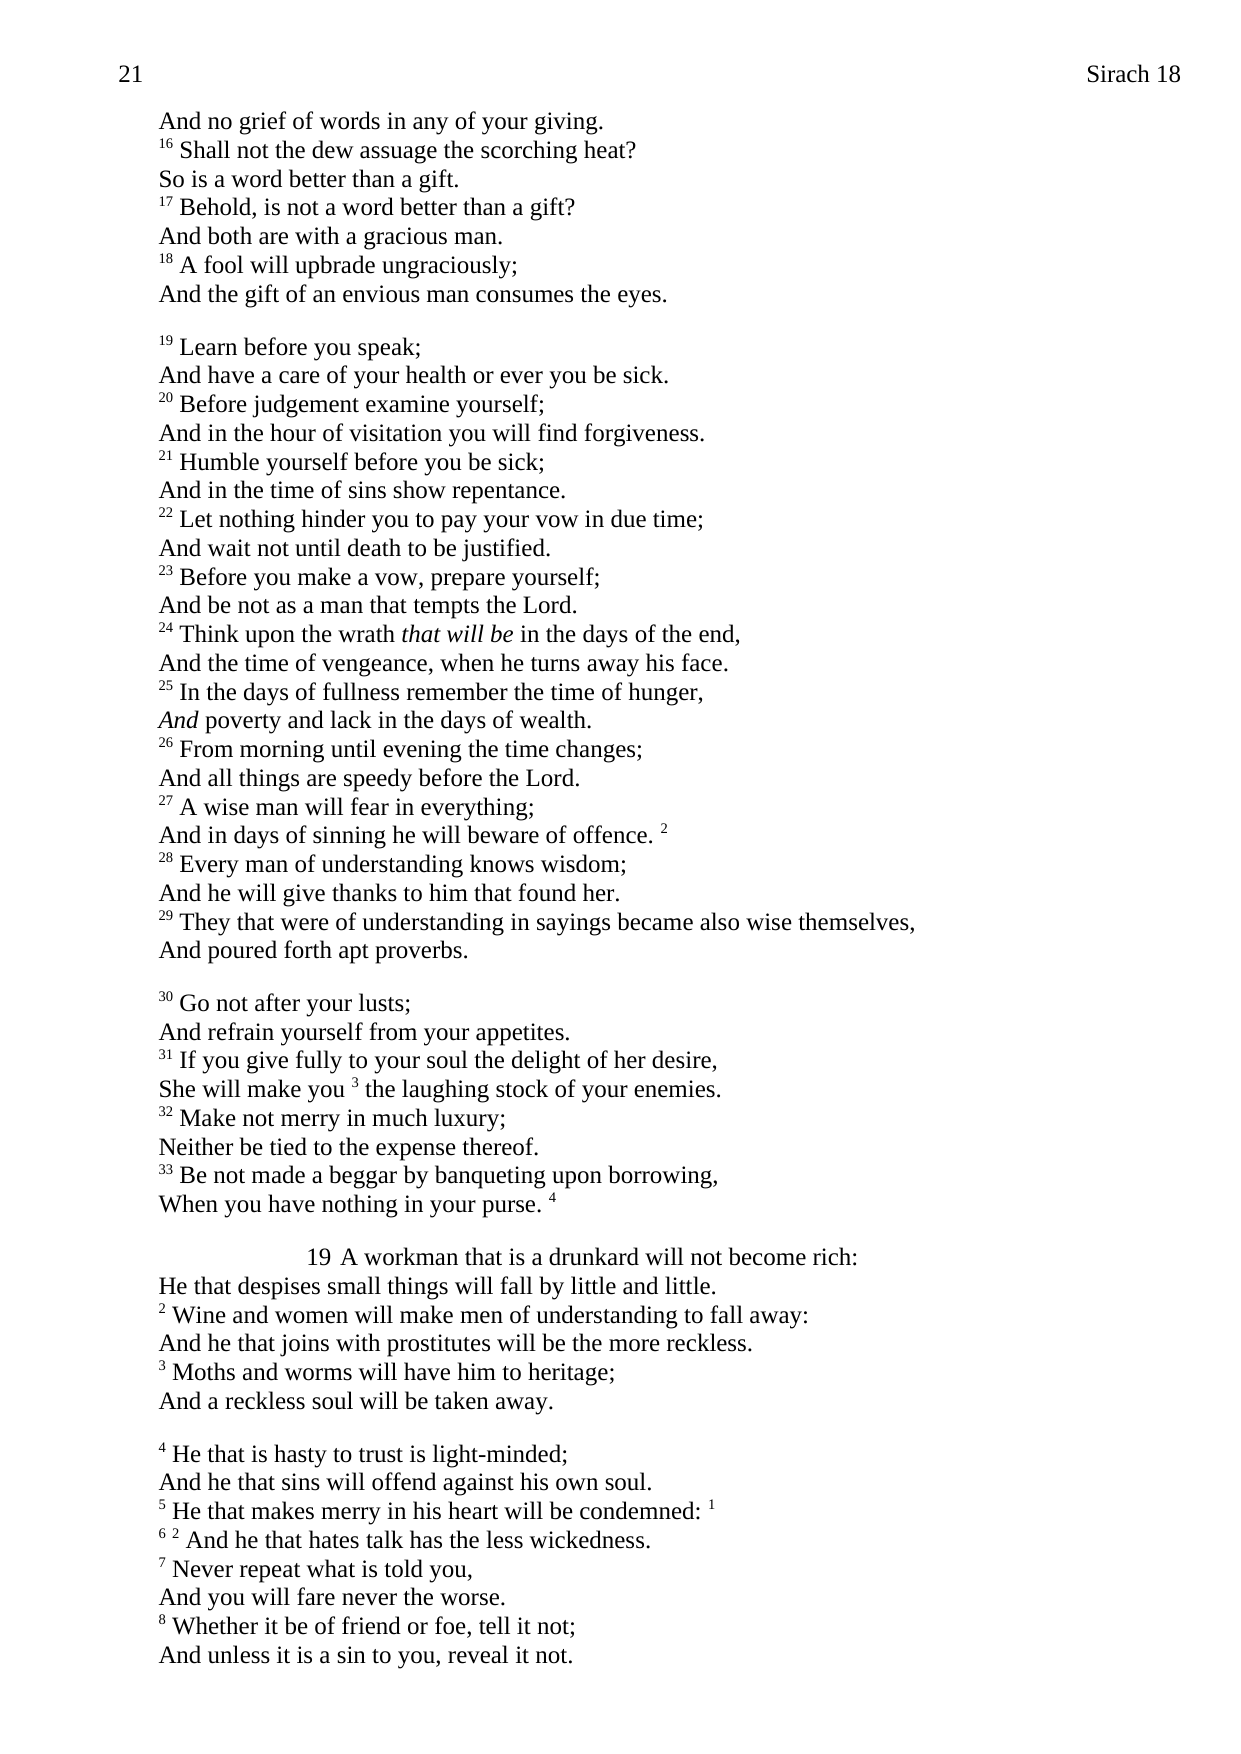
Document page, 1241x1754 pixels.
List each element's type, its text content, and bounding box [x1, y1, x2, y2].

text 26 From morning until evening the time changes; [158, 734, 1181, 763]
text 25 In the days of fullness remember the time of hunger, [158, 677, 1181, 705]
text 8 Whether it be of friend or foe, tell it not; [158, 1611, 1181, 1640]
text 23 Before you make a vow, prepare yourself; [158, 562, 1181, 590]
text And you will fare never the worse. [158, 1582, 1181, 1611]
text 19 Learn before you speak; [158, 332, 1181, 360]
text 33 Be not made a beggar by banqueting upon borrowing, [158, 1161, 1181, 1189]
text 20 Before judgement examine yourself; [158, 389, 1181, 418]
text And in days of sinning he will beware of offence. 2 [158, 820, 1181, 849]
text And he will give thanks to him that found her. [158, 878, 1181, 907]
text 32 Make not merry in much luxury; [158, 1103, 1181, 1132]
text 17 Behold, is not a word better than a gift? [158, 192, 1181, 221]
text 27 A wise man will fear in everything; [158, 792, 1181, 820]
text And the gift of an envious man consumes the eyes. [158, 279, 1181, 307]
text And he that sins will offend against his own soul. [158, 1467, 1181, 1496]
text And no grief of words in any of your giving. [158, 106, 1181, 135]
text He that despises small things will fall by little and little. [158, 1271, 1181, 1300]
text 28 Every man of understanding knows wisdom; [158, 849, 1181, 878]
text 19A workman that is a drunkard will not become rich: [306, 1242, 1181, 1271]
text 7 Never repeat what is told you, [158, 1554, 1181, 1582]
text And all things are speedy before the Lord. [158, 763, 1181, 792]
text 24 Think upon the wrath that will be in the days of the end, [158, 619, 1181, 648]
text 29 They that were of understanding in sayings became also wise themselves, [158, 907, 1181, 935]
text 3 Moths and worms will have him to heritage; [158, 1357, 1181, 1386]
text And the time of vengeance, when he turns away his face. [158, 648, 1181, 677]
text And refrain yourself from your appetites. [158, 1017, 1181, 1046]
text 2 Wine and women will make men of understanding to fall away: [158, 1300, 1181, 1328]
text Neither be tied to the expense thereof. [158, 1132, 1181, 1161]
text And both are with a gracious man. [158, 221, 1181, 250]
text And in the time of sins show repentance. [158, 475, 1181, 504]
text 30 Go not after your lusts; [158, 988, 1181, 1017]
text When you have nothing in your purse. 4 [158, 1189, 1181, 1218]
text 31 If you give fully to your soul the delight of her desire, [158, 1046, 1181, 1074]
text 22 Let nothing hinder you to pay your vow in due time; [158, 504, 1181, 533]
text 16 Shall not the dew assuage the scorching heat? [158, 135, 1181, 164]
text And poverty and lack in the days of wealth. [158, 705, 1181, 734]
text And he that joins with prostitutes will be the more reckless. [158, 1328, 1181, 1357]
text And a reckless soul will be taken away. [158, 1386, 1181, 1415]
text And be not as a man that tempts the Lord. [158, 590, 1181, 619]
text 4 He that is hasty to trust is light-minded; [158, 1439, 1181, 1467]
text And poured forth apt proverbs. [158, 935, 1181, 964]
text And in the hour of visitation you will find forgiveness. [158, 418, 1181, 447]
text 21 Humble yourself before you be sick; [158, 447, 1181, 475]
text 6 2 And he that hates talk has the less wickedness. [158, 1525, 1181, 1554]
text And have a care of your health or ever you be sick. [158, 360, 1181, 389]
text She will make you 3 the laughing stock of your enemies. [158, 1074, 1181, 1103]
text 5 He that makes merry in his heart will be condemned: 1 [158, 1496, 1181, 1525]
text So is a word better than a gift. [158, 164, 1181, 192]
text 18 A fool will upbrade ungraciously; [158, 250, 1181, 279]
text And wait not until death to be justified. [158, 533, 1181, 562]
text And unless it is a sin to you, reveal it not. [158, 1640, 1181, 1669]
